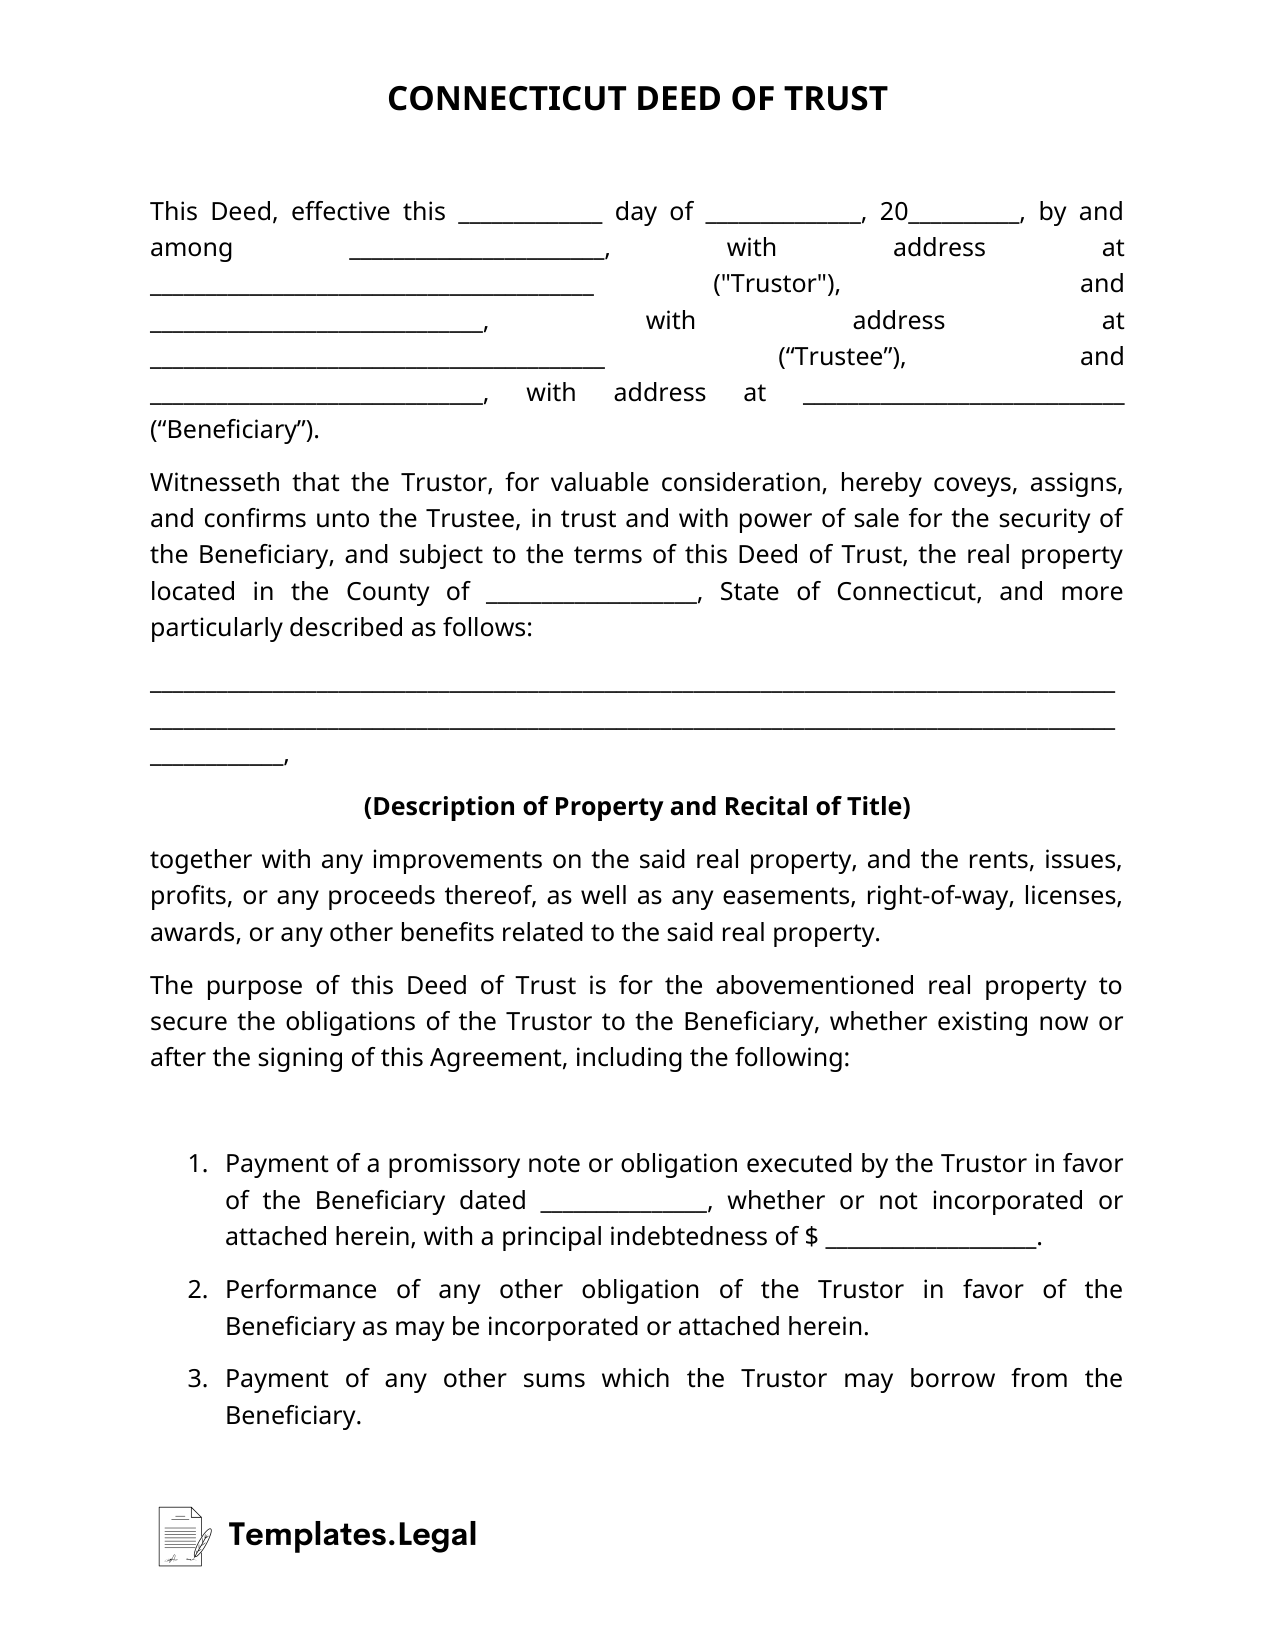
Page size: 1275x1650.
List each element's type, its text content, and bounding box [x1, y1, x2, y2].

text This Deed, effective this _____________ day of ______________, 20__________, by and among _______________________, with address at ________________________________________ ("Trustor"), and ______________________________, with address at _________________________________________ (“Trustee”), and ______________________________, with address at _____________________________ (“Beneficiary”). [150, 193, 1125, 445]
list Performance of any other obligation of the Trustor in favor of the Beneficiary as may be incorporated or attached herein. [187, 1272, 1125, 1342]
list Payment of a promissory note or obligation executed by the Trustor in favor of the Beneficiary dated _______________, whether or not incorporated or attached herein, with a principal indebtedness of $ ___________________. [187, 1146, 1125, 1253]
text CONNECTICUT DEED OF TRUST [150, 75, 1125, 120]
text __________________________________________________________________________________________________________________________________________________________________________________________, [150, 663, 1125, 769]
list Payment of any other sums which the Trustor may borrow from the Beneficiary. [187, 1361, 1125, 1432]
text together with any improvements on the said real property, and the rents, issues, profits, or any proceeds thereof, as well as any easements, right-of-way, licenses, awards, or any other benefits related to the said real property. [150, 842, 1125, 948]
text (Description of Property and Recital of Title) [150, 788, 1125, 823]
text Witnesseth that the Trustor, for valuable consideration, hereby coveys, assigns, and confirms unto the Trustee, in trust and with power of sale for the security of the Beneficiary, and subject to the terms of this Deed of Trust, the real property located in the County of ___________________, State of Connecticut, and more particularly described as follows: [150, 464, 1125, 644]
text The purpose of this Deed of Trust is for the abovementioned real property to secure the obligations of the Trustor to the Beneficiary, whether existing now or after the signing of this Agreement, including the following: [150, 967, 1125, 1074]
